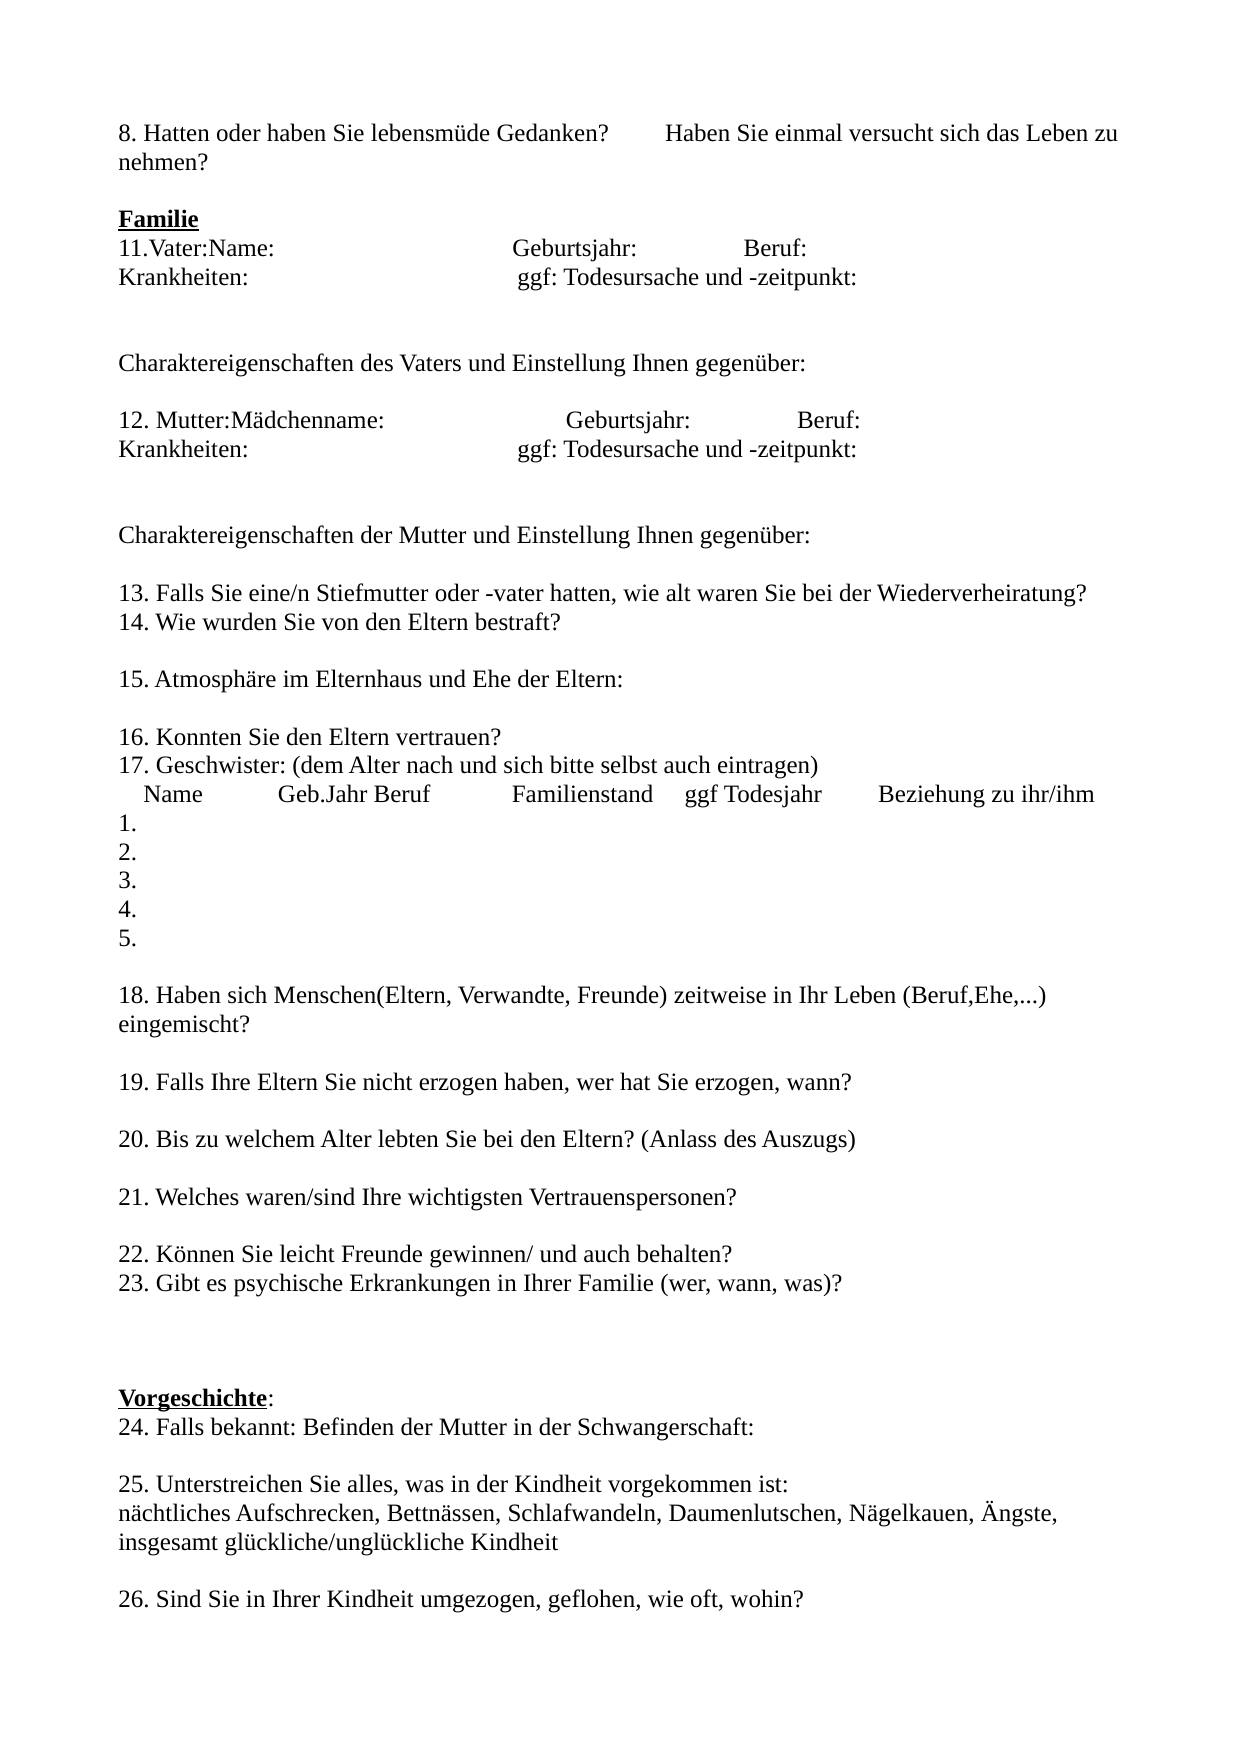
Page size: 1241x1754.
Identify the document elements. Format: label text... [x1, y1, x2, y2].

text 8. Hatten oder haben Sie lebensmüde Gedanken? Haben Sie einmal versucht sich das Leben zu nehmen? [118, 118, 1122, 176]
text Krankheiten: ggf: Todesursache und -zeitpunkt: [118, 434, 1122, 463]
text 3. [118, 866, 1122, 894]
text 12. Mutter:Mädchenname: Geburtsjahr: Beruf: [118, 406, 1122, 434]
text 22. Können Sie leicht Freunde gewinnen/ und auch behalten? [118, 1239, 1122, 1268]
text 19. Falls Ihre Eltern Sie nicht erzogen haben, wer hat Sie erzogen, wann? [118, 1067, 1122, 1096]
text 1. [118, 808, 1122, 837]
text 15. Atmosphäre im Elternhaus und Ehe der Eltern: [118, 664, 1122, 693]
text Charaktereigenschaften des Vaters und Einstellung Ihnen gegenüber: [118, 348, 1122, 377]
text 13. Falls Sie eine/n Stiefmutter oder -vater hatten, wie alt waren Sie bei der Wiederverheiratung? [118, 578, 1122, 607]
text 20. Bis zu welchem Alter lebten Sie bei den Eltern? (Anlass des Auszugs) [118, 1124, 1122, 1153]
text Name Geb.Jahr Beruf Familienstand ggf Todesjahr Beziehung zu ihr/ihm [118, 779, 1122, 808]
text 23. Gibt es psychische Erkrankungen in Ihrer Familie (wer, wann, was)? [118, 1268, 1122, 1297]
text 2. [118, 837, 1122, 866]
text 16. Konnten Sie den Eltern vertrauen? [118, 722, 1122, 751]
text 25. Unterstreichen Sie alles, was in der Kindheit vorgekommen ist: [118, 1469, 1122, 1498]
text Charaktereigenschaften der Mutter und Einstellung Ihnen gegenüber: [118, 521, 1122, 549]
text 17. Geschwister: (dem Alter nach und sich bitte selbst auch eintragen) [118, 751, 1122, 779]
text 5. [118, 923, 1122, 952]
text 26. Sind Sie in Ihrer Kindheit umgezogen, geflohen, wie oft, wohin? [118, 1584, 1122, 1613]
text nächtliches Aufschrecken, Bettnässen, Schlafwandeln, Daumenlutschen, Nägelkauen, Ängste, insgesamt glückliche/unglückliche Kindheit [118, 1498, 1122, 1556]
text Vorgeschichte: [118, 1383, 1122, 1412]
text Familie [118, 204, 1122, 233]
text Krankheiten: ggf: Todesursache und -zeitpunkt: [118, 262, 1122, 291]
text 21. Welches waren/sind Ihre wichtigsten Vertrauenspersonen? [118, 1182, 1122, 1211]
text 14. Wie wurden Sie von den Eltern bestraft? [118, 607, 1122, 636]
text 24. Falls bekannt: Befinden der Mutter in der Schwangerschaft: [118, 1412, 1122, 1441]
text 11.Vater:Name: Geburtsjahr: Beruf: [118, 233, 1122, 262]
text 4. [118, 894, 1122, 923]
text 18. Haben sich Menschen(Eltern, Verwandte, Freunde) zeitweise in Ihr Leben (Beruf,Ehe,...) eingemischt? [118, 981, 1122, 1038]
